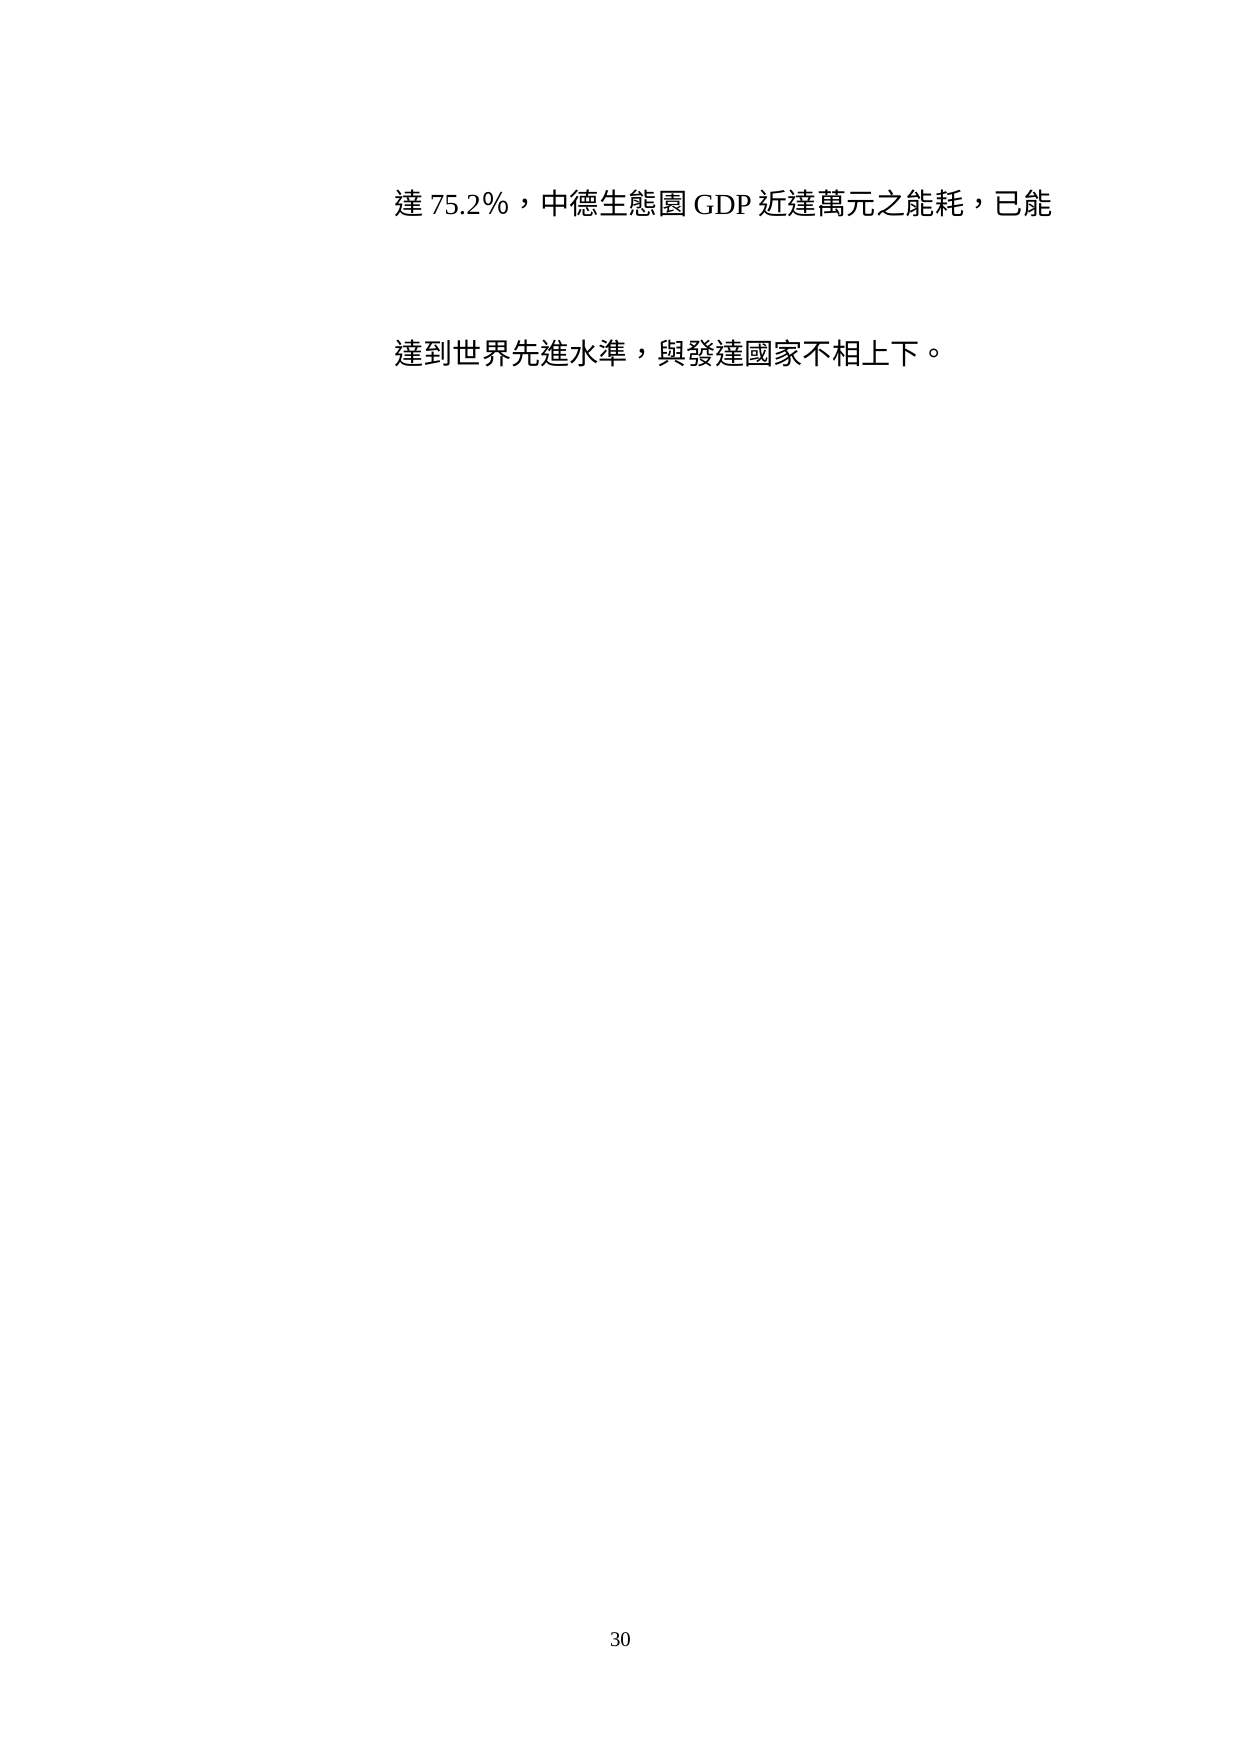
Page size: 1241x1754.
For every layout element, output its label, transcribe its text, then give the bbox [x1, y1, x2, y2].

text 達75.2％，中德生態園GDP近達萬元之能耗，已能達到世界先進水準，與發達國家不相上下。 [394, 164, 1053, 389]
